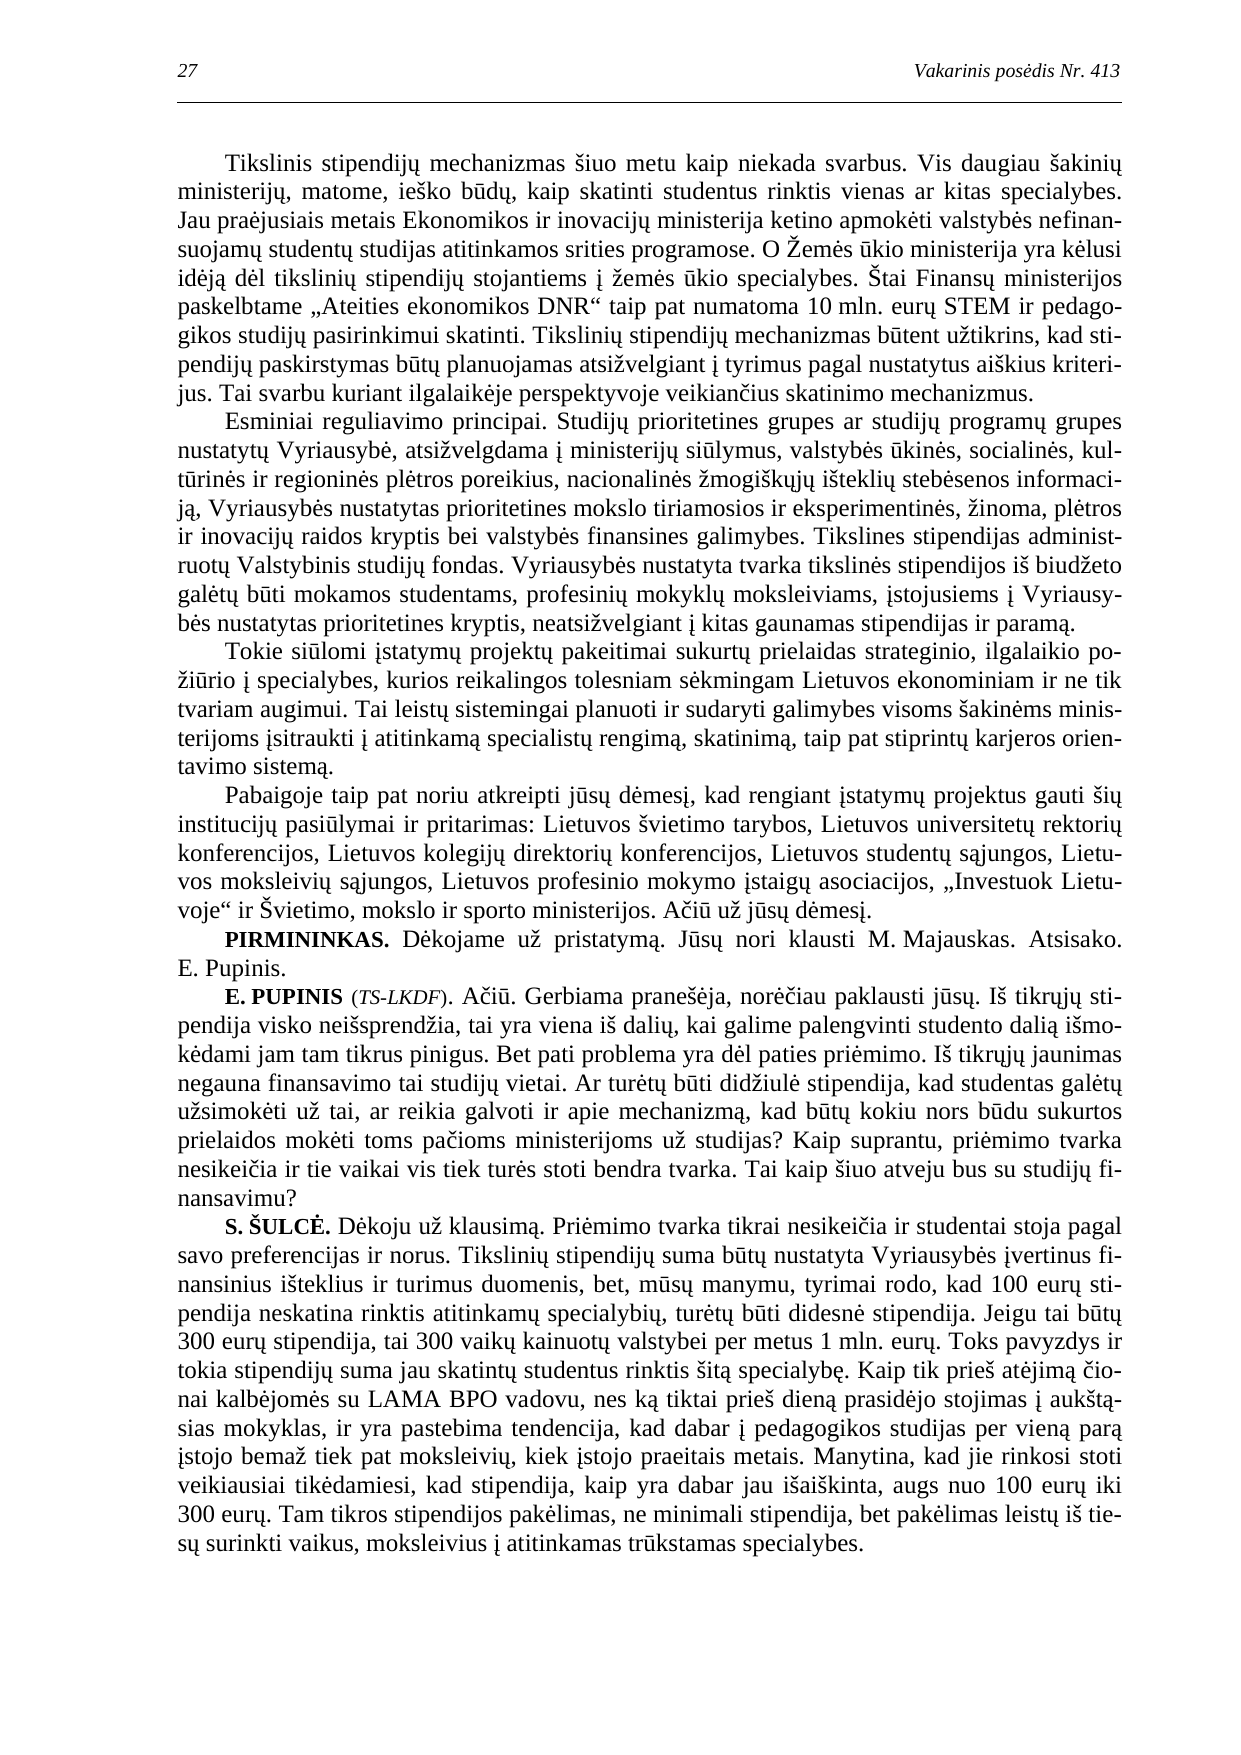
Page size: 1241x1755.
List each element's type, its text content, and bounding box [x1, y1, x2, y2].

text E. PUPINIS (TS-LKDF). Ačiū. Ger­bia­ma pra­ne­šė­ja, no­rė­čiau pa­klaus­ti jū­sų. Iš tik­rų­jų sti­pen­di­ja vis­ko ne­iš­spren­džia, tai yra vie­na iš da­lių, kai ga­li­me pa­leng­vin­ti stu­den­to da­lią iš­mo­kė­da­mi jam tam tik­rus pi­ni­gus. Bet pa­ti pro­ble­ma yra dėl pa­ties pri­ėmi­mo. Iš tik­rų­jų jau­ni­mas ne­gau­na fi­nan­sa­vi­mo tai stu­di­jų vie­tai. Ar tu­rė­tų bū­ti di­džiu­lė sti­pen­di­ja, kad stu­den­tas ga­lė­tų už­si­mo­kė­ti už tai, ar rei­kia gal­vo­ti ir apie me­cha­niz­mą, kad bū­tų ko­kiu nors bū­du su­kur­tos prie­lai­dos mo­kė­ti toms pa­čioms mi­nis­te­ri­joms už stu­di­jas? Kaip su­pran­tu, pri­ėmi­mo tvar­ka ne­si­kei­čia ir tie vai­kai vis tiek tu­rės sto­ti ben­dra tvar­ka. Tai kaip šiuo at­ve­ju bus su stu­di­jų fi­nan­sa­vi­mu? [177, 981, 1122, 1211]
text S. ŠULCĖ. Dė­ko­ju už klau­si­mą. Pri­ėmi­mo tvar­ka tik­rai ne­si­kei­čia ir stu­den­tai sto­ja pa­gal sa­vo pre­fe­ren­ci­jas ir no­rus. Tiks­li­nių sti­pen­di­jų su­ma bū­tų nu­sta­ty­ta Vy­riau­sy­bės įver­ti­nus fi­nan­si­nius iš­tek­lius ir tu­ri­mus duo­me­nis, bet, mū­sų ma­ny­mu, ty­ri­mai ro­do, kad 100 eu­rų sti­pen­di­ja ne­ska­ti­na rink­tis ati­tin­ka­mų spe­cia­ly­bių, tu­rė­tų bū­ti di­des­nė sti­pen­di­ja. Jei­gu tai bū­tų 300 eu­rų sti­pen­di­ja, tai 300 vai­kų kai­nuo­tų vals­ty­bei per me­tus 1 mln. eu­rų. Toks pa­vyz­dys ir to­kia sti­pen­di­jų su­ma jau ska­tin­tų stu­den­tus rink­tis ši­tą spe­cia­ly­bę. Kaip tik prieš at­ėji­mą čio­nai kal­bė­jo­mės su LAMA BPO va­do­vu, nes ką tik­tai prieš die­ną pra­si­dė­jo sto­ji­mas į aukš­tą­sias mo­kyk­las, ir yra pa­ste­bi­ma ten­den­ci­ja, kad da­bar į pe­da­go­gi­kos stu­di­jas per vie­ną pa­rą įsto­jo be­maž tiek pat moks­lei­vių, kiek įsto­jo pra­ei­tais me­tais. Ma­ny­ti­na, kad jie rin­ko­si sto­ti vei­kiau­siai ti­kė­da­mie­si, kad sti­pen­di­ja, kaip yra da­bar jau iš­aiš­kin­ta, augs nuo 100 eu­rų iki 300 eu­rų. Tam tik­ros sti­pen­di­jos pa­kė­li­mas, ne mi­ni­ma­li sti­pen­di­ja, bet pa­kė­li­mas leis­tų iš tie­sų su­rink­ti vai­kus, moks­lei­vius į ati­tin­ka­mas trūks­ta­mas spe­cia­ly­bes. [177, 1211, 1122, 1556]
text Es­mi­niai re­gu­lia­vi­mo prin­ci­pai. Stu­di­jų pri­ori­te­ti­nes gru­pes ar stu­di­jų pro­gra­mų gru­pes nu­sta­ty­tų Vy­riau­sy­bė, at­si­žvelg­da­ma į mi­nis­te­ri­jų siū­ly­mus, vals­ty­bės ūki­nės, so­cia­li­nės, kul­tū­ri­nės ir re­gio­ni­nės plėt­ros po­rei­kius, na­cio­na­li­nės žmo­giš­kų­jų iš­tek­lių ste­bė­se­nos in­for­ma­ci­ją, Vy­riau­sy­bės nu­sta­ty­tas pri­ori­te­ti­nes moks­lo ti­ria­mo­sios ir eks­pe­ri­men­ti­nės, ži­no­ma, plėt­ros ir ino­va­ci­jų rai­dos kryp­tis bei vals­ty­bės fi­nan­si­nes ga­li­my­bes. Tiks­li­nes sti­pen­di­jas ad­mi­nist­ruo­tų Vals­ty­bi­nis stu­di­jų fon­das. Vy­riau­sy­bės nu­sta­ty­ta tvar­ka tiks­li­nės sti­pen­di­jos iš biu­dže­to ga­lė­tų bū­ti mo­ka­mos stu­den­tams, pro­fe­si­nių mo­kyk­lų moks­lei­viams, įsto­ju­siems į Vy­riau­sy­bės nu­sta­ty­tas pri­ori­te­ti­nes kryp­tis, neat­si­žvel­giant į ki­tas gau­na­mas sti­pen­di­jas ir pa­ra­mą. [177, 406, 1122, 636]
text Tiks­li­nis sti­pen­di­jų me­cha­niz­mas šiuo me­tu kaip nie­ka­da svar­bus. Vis dau­giau ša­ki­nių mi­nis­te­ri­jų, ma­to­me, ieš­ko bū­dų, kaip ska­tin­ti stu­den­tus rink­tis vie­nas ar ki­tas spe­cia­ly­bes. Jau pra­ėju­siais me­tais Eko­no­mi­kos ir ino­va­ci­jų mi­nis­te­ri­ja ke­ti­no ap­mo­kė­ti vals­ty­bės ne­fi­nan­suo­ja­mų stu­den­tų stu­di­jas ati­tin­ka­mos sri­ties pro­gra­mo­se. O Že­mės ūkio mi­nis­te­ri­ja yra kė­lu­si idė­ją dėl tiks­li­nių sti­pen­di­jų sto­jan­tiems į že­mės ūkio spe­cia­ly­bes. Štai Fi­nan­sų mi­nis­te­ri­jos pa­skelb­ta­me „At­ei­ties eko­no­mi­kos DNR“ taip pat nu­ma­to­ma 10 mln. eu­rų STEM ir pe­da­go­gi­kos stu­di­jų pa­si­rin­ki­mui ska­tin­ti. Tiks­li­nių sti­pen­di­jų me­cha­niz­mas bū­tent už­tik­rins, kad sti­pen­di­jų pa­skirs­ty­mas bū­tų pla­nuo­ja­mas at­si­žvel­giant į ty­ri­mus pa­gal nu­sta­ty­tus aiš­kius kri­te­ri­jus. Tai svar­bu ku­riant il­ga­lai­kė­je per­spek­ty­vo­je vei­kian­čius ska­ti­ni­mo me­cha­niz­mus. [177, 148, 1122, 406]
text Pa­bai­go­je taip pat no­riu at­kreip­ti jū­sų dė­me­sį, kad ren­giant įsta­ty­mų pro­jek­tus gau­ti šių ins­ti­tu­ci­jų pa­siū­ly­mai ir pri­ta­ri­mas: Lie­tu­vos švie­ti­mo ta­ry­bos, Lie­tu­vos uni­ver­si­te­tų rek­to­rių kon­fe­ren­ci­jos, Lie­tu­vos ko­le­gi­jų di­rek­to­rių kon­fe­ren­ci­jos, Lie­tu­vos stu­den­tų są­jun­gos, Lie­tu­vos moks­lei­vių są­jun­gos, Lie­tu­vos pro­fe­si­nio mo­ky­mo įstai­gų aso­cia­ci­jos, „In­ves­tuok Lie­tu­vo­je“ ir Švie­ti­mo, moks­lo ir spor­to mi­nis­te­ri­jos. Ačiū už jū­sų dė­me­sį. [177, 780, 1122, 924]
text To­kie siū­lo­mi įsta­ty­mų pro­jek­tų pa­kei­ti­mai su­kur­tų prie­lai­das stra­te­gi­nio, il­ga­lai­kio po­žiū­rio į spe­cia­ly­bes, ku­rios rei­ka­lin­gos to­les­niam sėk­min­gam Lie­tu­vos eko­no­mi­niam ir ne tik tva­riam au­gi­mui. Tai leis­tų sis­te­min­gai pla­nuo­ti ir su­da­ry­ti ga­li­my­bes vi­soms ša­ki­nėms mi­nis­te­ri­joms įsi­trauk­ti į ati­tin­ka­mą spe­cia­lis­tų ren­gi­mą, ska­ti­ni­mą, taip pat stip­rin­tų kar­je­ros orien­ta­vi­mo sis­te­mą. [177, 636, 1122, 780]
text PIRMININKAS. Dė­ko­ja­me už pri­sta­ty­mą. Jū­sų no­ri klaus­ti M. Ma­jaus­kas. At­si­sa­ko. E. Pu­pi­nis. [177, 924, 1122, 981]
